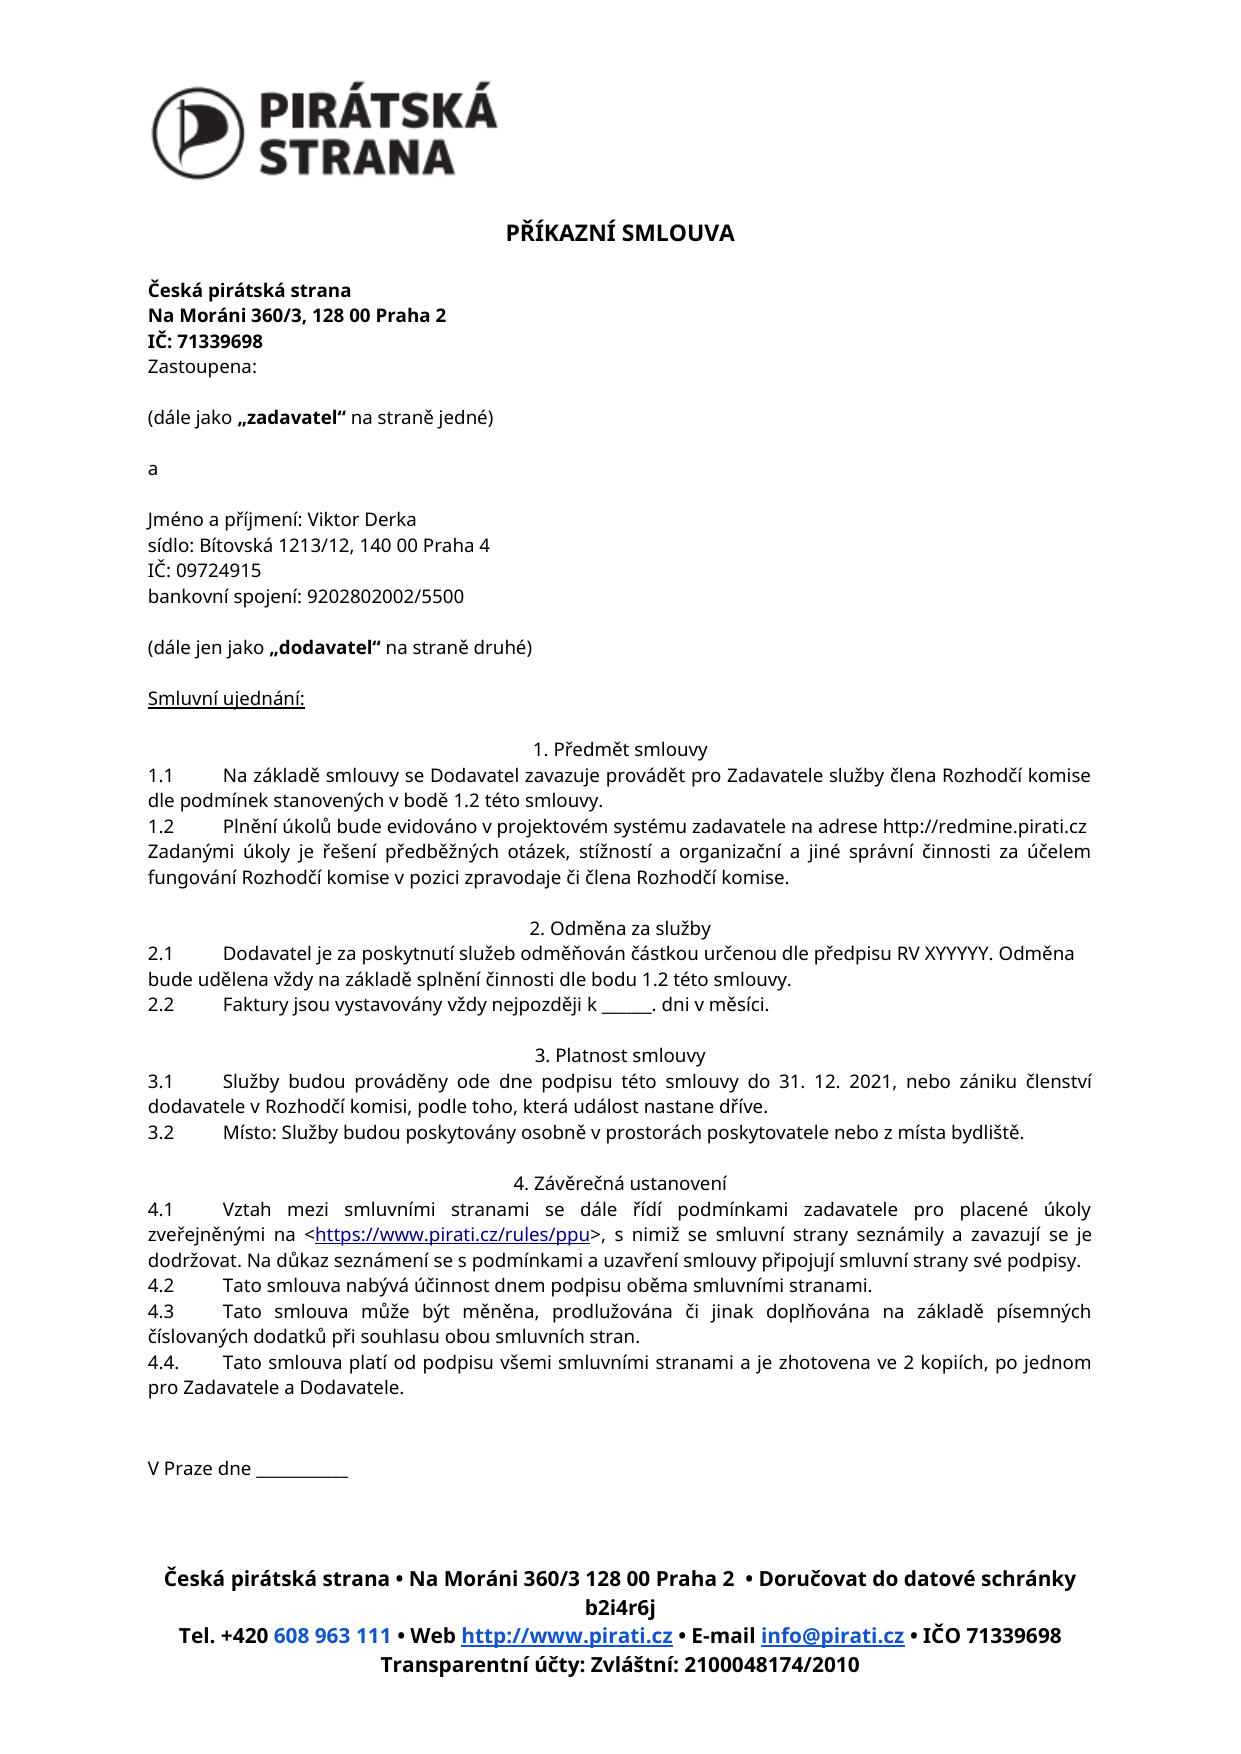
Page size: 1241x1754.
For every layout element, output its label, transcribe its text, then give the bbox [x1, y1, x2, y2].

text Jméno a příjmení: Viktor Derka [148, 507, 1093, 532]
text 1.1 Na základě smlouvy se Dodavatel zavazuje provádět pro Zadavatele služby člena Rozhodčí komise dle podmínek stanovených v bodě 1.2 této smlouvy. [148, 762, 1093, 813]
text 1. Předmět smlouvy [148, 736, 1093, 762]
text 4.2 Tato smlouva nabývá účinnost dnem podpisu oběma smluvními stranami. [148, 1272, 1093, 1298]
text Na Moráni 360/3, 128 00 Praha 2 [148, 303, 1093, 328]
text 3.2 Místo: Služby budou poskytovány osobně v prostorách poskytovatele nebo z místa bydliště. [148, 1119, 1093, 1145]
text bankovní spojení: 9202802002/5500 [148, 583, 1093, 609]
text 4. Závěrečná ustanovení [148, 1170, 1093, 1196]
text Zastoupena: [148, 354, 1093, 379]
text 3. Platnost smlouvy [148, 1043, 1093, 1068]
text V Praze dne ___________ [148, 1455, 1093, 1481]
text Česká pirátská strana [148, 277, 1093, 303]
text 1.2 Plnění úkolů bude evidováno v projektovém systému zadavatele na adrese http://redmine.pirati.cz [148, 813, 1093, 838]
text 3.1 Služby budou prováděny ode dne podpisu této smlouvy do 31. 12. 2021, nebo zániku členství dodavatele v Rozhodčí komisi, podle toho, která událost nastane dříve. [148, 1068, 1093, 1119]
text Smluvní ujednání: [148, 685, 1093, 711]
text 4.3 Tato smlouva může být měněna, prodlužována či jinak doplňována na základě písemných číslovaných dodatků při souhlasu obou smluvních stran. [148, 1298, 1093, 1349]
text IČ: 09724915 [148, 558, 1093, 583]
text 2.1 Dodavatel je za poskytnutí služeb odměňován částkou určenou dle předpisu RV XYYYYY. Odměna bude udělena vždy na základě splnění činnosti dle bodu 1.2 této smlouvy. [148, 941, 1093, 992]
text sídlo: Bítovská 1213/12, 140 00 Praha 4 [148, 532, 1093, 558]
text a [148, 456, 1093, 481]
text IČ: 71339698 [148, 328, 1093, 354]
text 2.2 Faktury jsou vystavovány vždy nejpozději k ______. dni v měsíci. [148, 992, 1093, 1017]
text Zadanými úkoly je řešení předběžných otázek, stížností a organizační a jiné správní činnosti za účelem fungování Rozhodčí komise v pozici zpravodaje či člena Rozhodčí komise. [148, 838, 1093, 889]
text 4.1 Vztah mezi smluvními stranami se dále řídí podmínkami zadavatele pro placené úkoly zveřejněnými na <https://www.pirati.cz/rules/ppu>, s nimiž se smluvní strany seznámily a zavazují se je dodržovat. Na důkaz seznámení se s podmínkami a uzavření smlouvy připojují smluvní strany své podpisy. [148, 1196, 1093, 1272]
text (dále jen jako „dodavatel“ na straně druhé) [148, 634, 1093, 660]
text 2. Odměna za služby [148, 915, 1093, 941]
text PŘÍKAZNÍ SMLOUVA [148, 217, 1093, 249]
text (dále jako „zadavatel“ na straně jedné) [148, 405, 1093, 430]
text 4.4. Tato smlouva platí od podpisu všemi smluvními stranami a je zhotovena ve 2 kopiích, po jednom pro Zadavatele a Dodavatele. [148, 1349, 1093, 1400]
